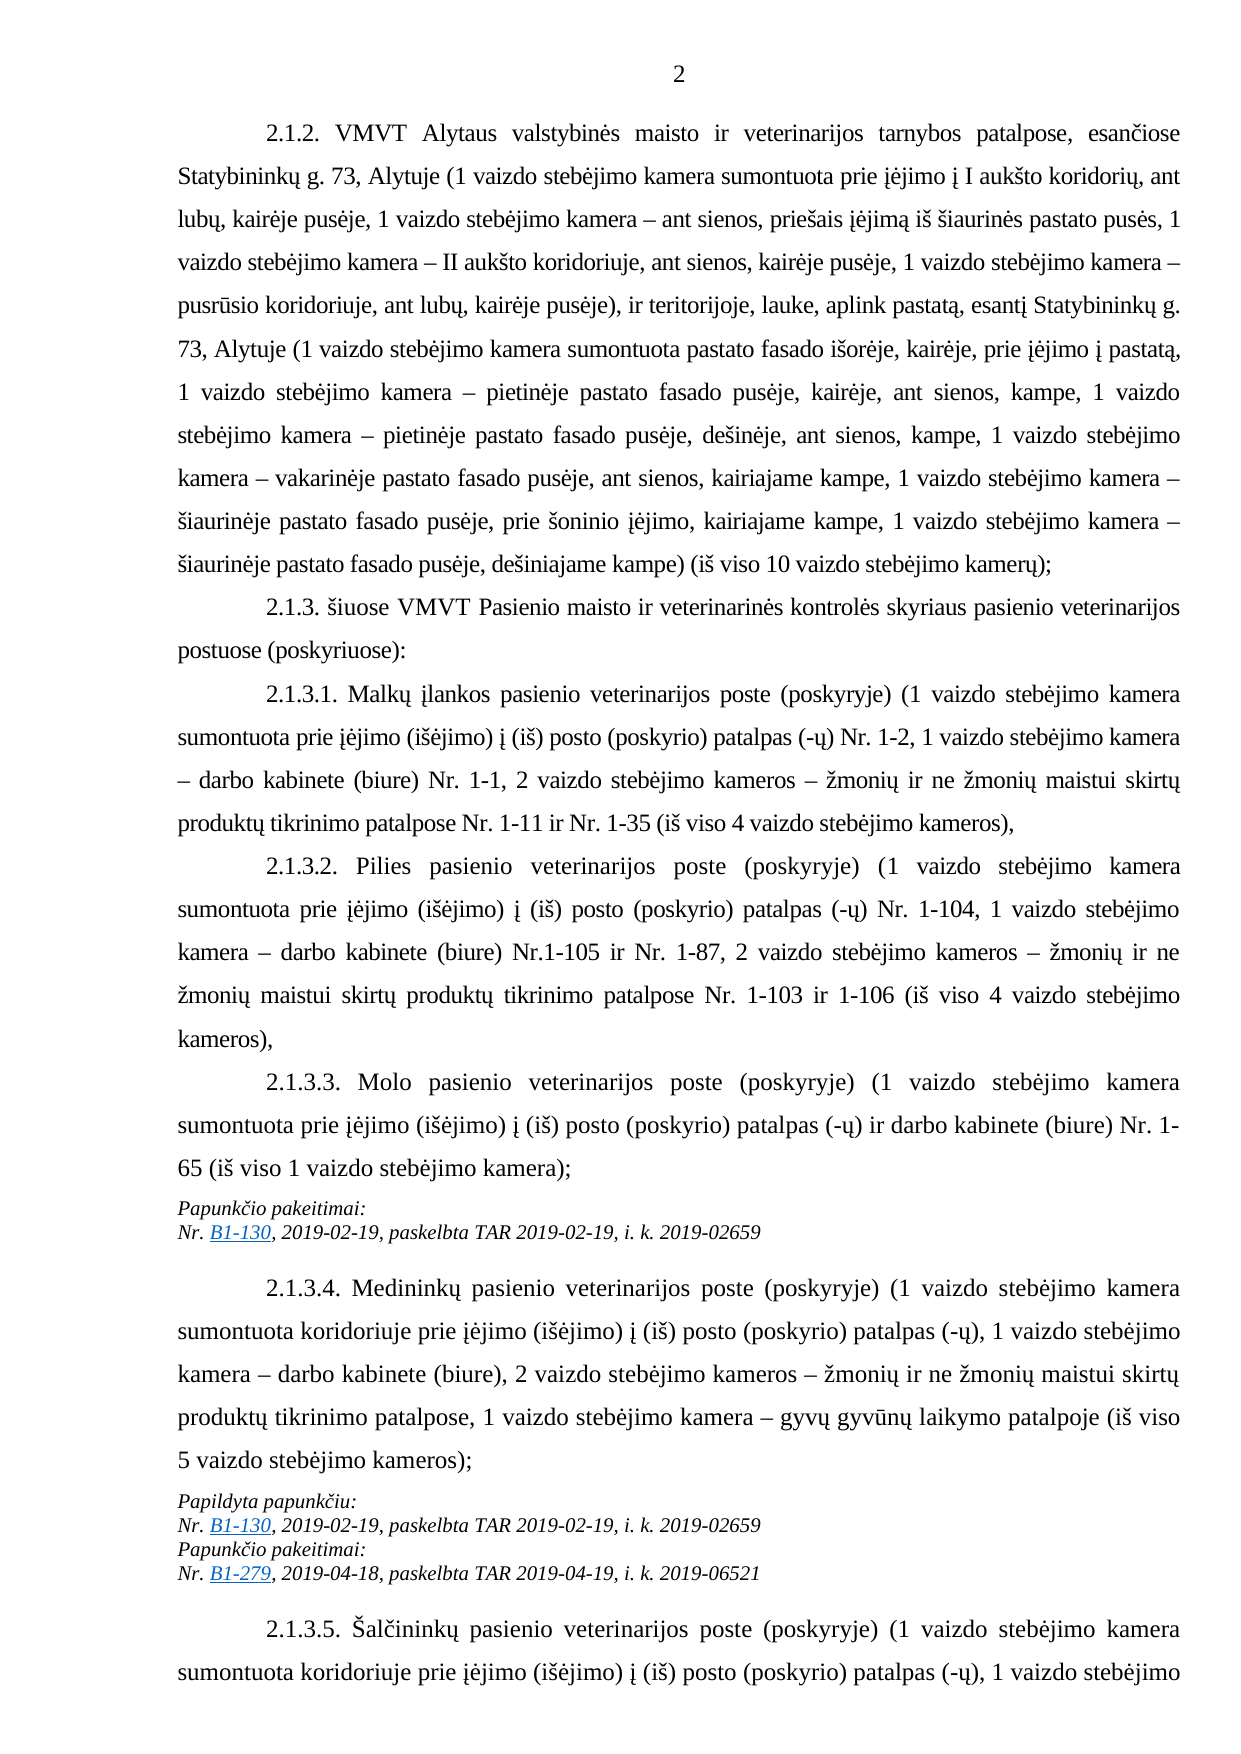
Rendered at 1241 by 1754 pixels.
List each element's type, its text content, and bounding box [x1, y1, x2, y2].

text 2.1.3.5. Šalčininkų pasienio veterinarijos poste (poskyryje) (1 vaizdo stebėjimo kamera sumontuota koridoriuje prie įėjimo (išėjimo) į (iš) posto (poskyrio) patalpas (-ų), 1 vaizdo stebėjimo [177, 1614, 1181, 1686]
text Papildyta papunkčiu: [177, 1489, 1181, 1513]
text 2.1.3.1. Malkų įlankos pasienio veterinarijos poste (poskyryje) (1 vaizdo stebėjimo kamera sumontuota prie įėjimo (išėjimo) į (iš) posto (poskyrio) patalpas (-ų) Nr. 1-2, 1 vaizdo stebėjimo kamera – darbo kabinete (biure) Nr. 1-1, 2 vaizdo stebėjimo kameros – žmonių ir ne žmonių maistui skirtų produktų tikrinimo patalpose Nr. 1-11 ir Nr. 1-35 (iš viso 4 vaizdo stebėjimo kameros), [177, 679, 1181, 837]
text Papunkčio pakeitimai: [177, 1537, 1181, 1561]
text 2.1.3. šiuose VMVT Pasienio maisto ir veterinarinės kontrolės skyriaus pasienio veterinarijos postuose (poskyriuose): [177, 592, 1181, 664]
text 2.1.2. VMVT Alytaus valstybinės maisto ir veterinarijos tarnybos patalpose, esančiose Statybininkų g. 73, Alytuje (1 vaizdo stebėjimo kamera sumontuota prie įėjimo į I aukšto koridorių, ant lubų, kairėje pusėje, 1 vaizdo stebėjimo kamera – ant sienos, priešais įėjimą iš šiaurinės pastato pusės, 1 vaizdo stebėjimo kamera – II aukšto koridoriuje, ant sienos, kairėje pusėje, 1 vaizdo stebėjimo kamera – pusrūsio koridoriuje, ant lubų, kairėje pusėje), ir teritorijoje, lauke, aplink pastatą, esantį Statybininkų g. 73, Alytuje (1 vaizdo stebėjimo kamera sumontuota pastato fasado išorėje, kairėje, prie įėjimo į pastatą, 1 vaizdo stebėjimo kamera – pietinėje pastato fasado pusėje, kairėje, ant sienos, kampe, 1 vaizdo stebėjimo kamera – pietinėje pastato fasado pusėje, dešinėje, ant sienos, kampe, 1 vaizdo stebėjimo kamera – vakarinėje pastato fasado pusėje, ant sienos, kairiajame kampe, 1 vaizdo stebėjimo kamera – šiaurinėje pastato fasado pusėje, prie šoninio įėjimo, kairiajame kampe, 1 vaizdo stebėjimo kamera – šiaurinėje pastato fasado pusėje, dešiniajame kampe) (iš viso 10 vaizdo stebėjimo kamerų); [177, 118, 1181, 578]
text Nr. B1-130, 2019-02-19, paskelbta TAR 2019-02-19, i. k. 2019-02659 [177, 1513, 1181, 1537]
text Nr. B1-279, 2019-04-18, paskelbta TAR 2019-04-19, i. k. 2019-06521 [177, 1561, 1181, 1585]
text 2.1.3.3. Molo pasienio veterinarijos poste (poskyryje) (1 vaizdo stebėjimo kamera sumontuota prie įėjimo (išėjimo) į (iš) posto (poskyrio) patalpas (-ų) ir darbo kabinete (biure) Nr. 1-65 (iš viso 1 vaizdo stebėjimo kamera); [177, 1067, 1181, 1182]
text 2.1.3.4. Medininkų pasienio veterinarijos poste (poskyryje) (1 vaizdo stebėjimo kamera sumontuota koridoriuje prie įėjimo (išėjimo) į (iš) posto (poskyrio) patalpas (-ų), 1 vaizdo stebėjimo kamera – darbo kabinete (biure), 2 vaizdo stebėjimo kameros – žmonių ir ne žmonių maistui skirtų produktų tikrinimo patalpose, 1 vaizdo stebėjimo kamera – gyvų gyvūnų laikymo patalpoje (iš viso 5 vaizdo stebėjimo kameros); [177, 1273, 1181, 1474]
text 2.1.3.2. Pilies pasienio veterinarijos poste (poskyryje) (1 vaizdo stebėjimo kamera sumontuota prie įėjimo (išėjimo) į (iš) posto (poskyrio) patalpas (-ų) Nr. 1-104, 1 vaizdo stebėjimo kamera – darbo kabinete (biure) Nr.1-105 ir Nr. 1-87, 2 vaizdo stebėjimo kameros – žmonių ir ne žmonių maistui skirtų produktų tikrinimo patalpose Nr. 1-103 ir 1-106 (iš viso 4 vaizdo stebėjimo kameros), [177, 851, 1181, 1052]
text Nr. B1-130, 2019-02-19, paskelbta TAR 2019-02-19, i. k. 2019-02659 [177, 1220, 1181, 1244]
text Papunkčio pakeitimai: [177, 1196, 1181, 1220]
